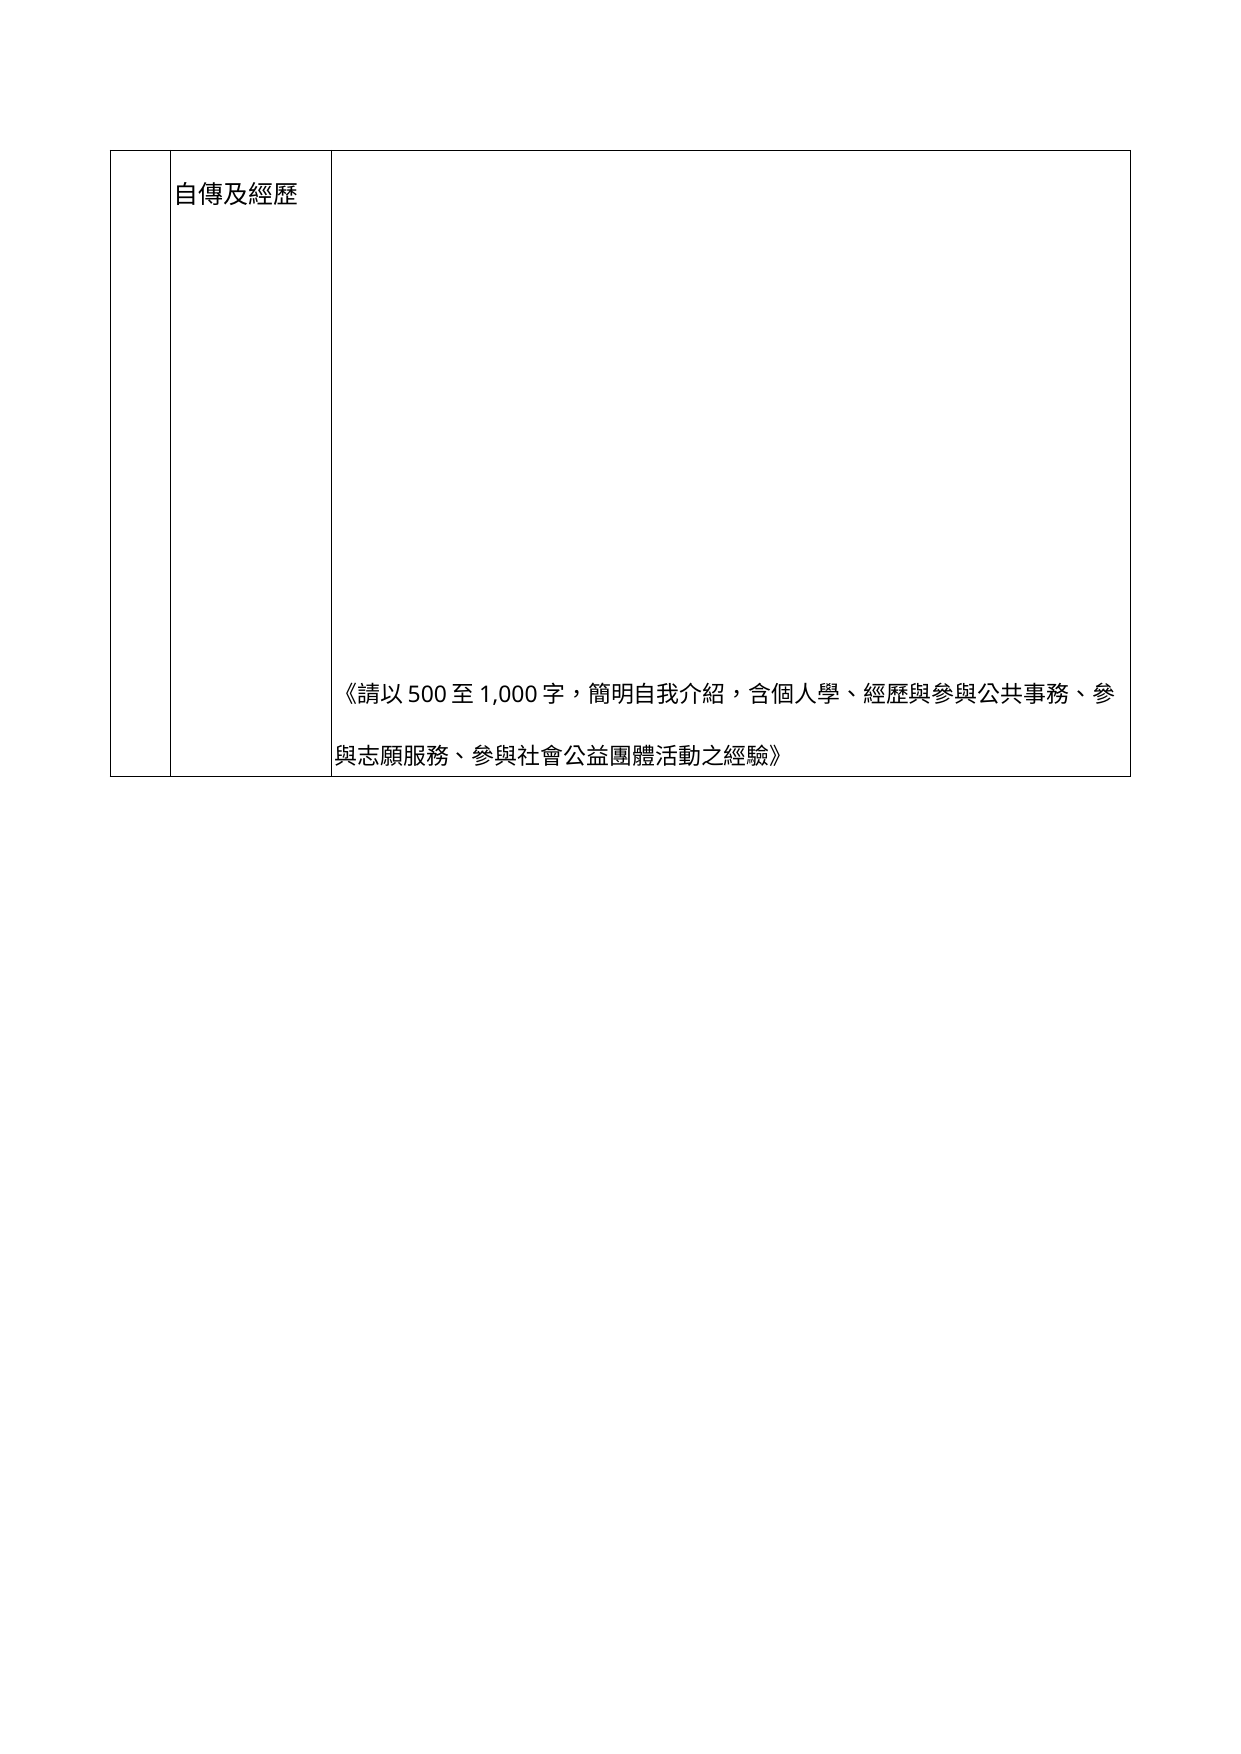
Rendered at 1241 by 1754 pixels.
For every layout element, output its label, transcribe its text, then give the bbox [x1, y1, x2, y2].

table_cell 自傳及經歷 [171, 151, 331, 776]
table_cell 《請以500至1,000字，簡明自我介紹，含個人學、經歷與參與公共事務、參與志願服務、參與社會公益團體活動之經驗》 [332, 151, 1130, 776]
table_header [111, 151, 170, 776]
